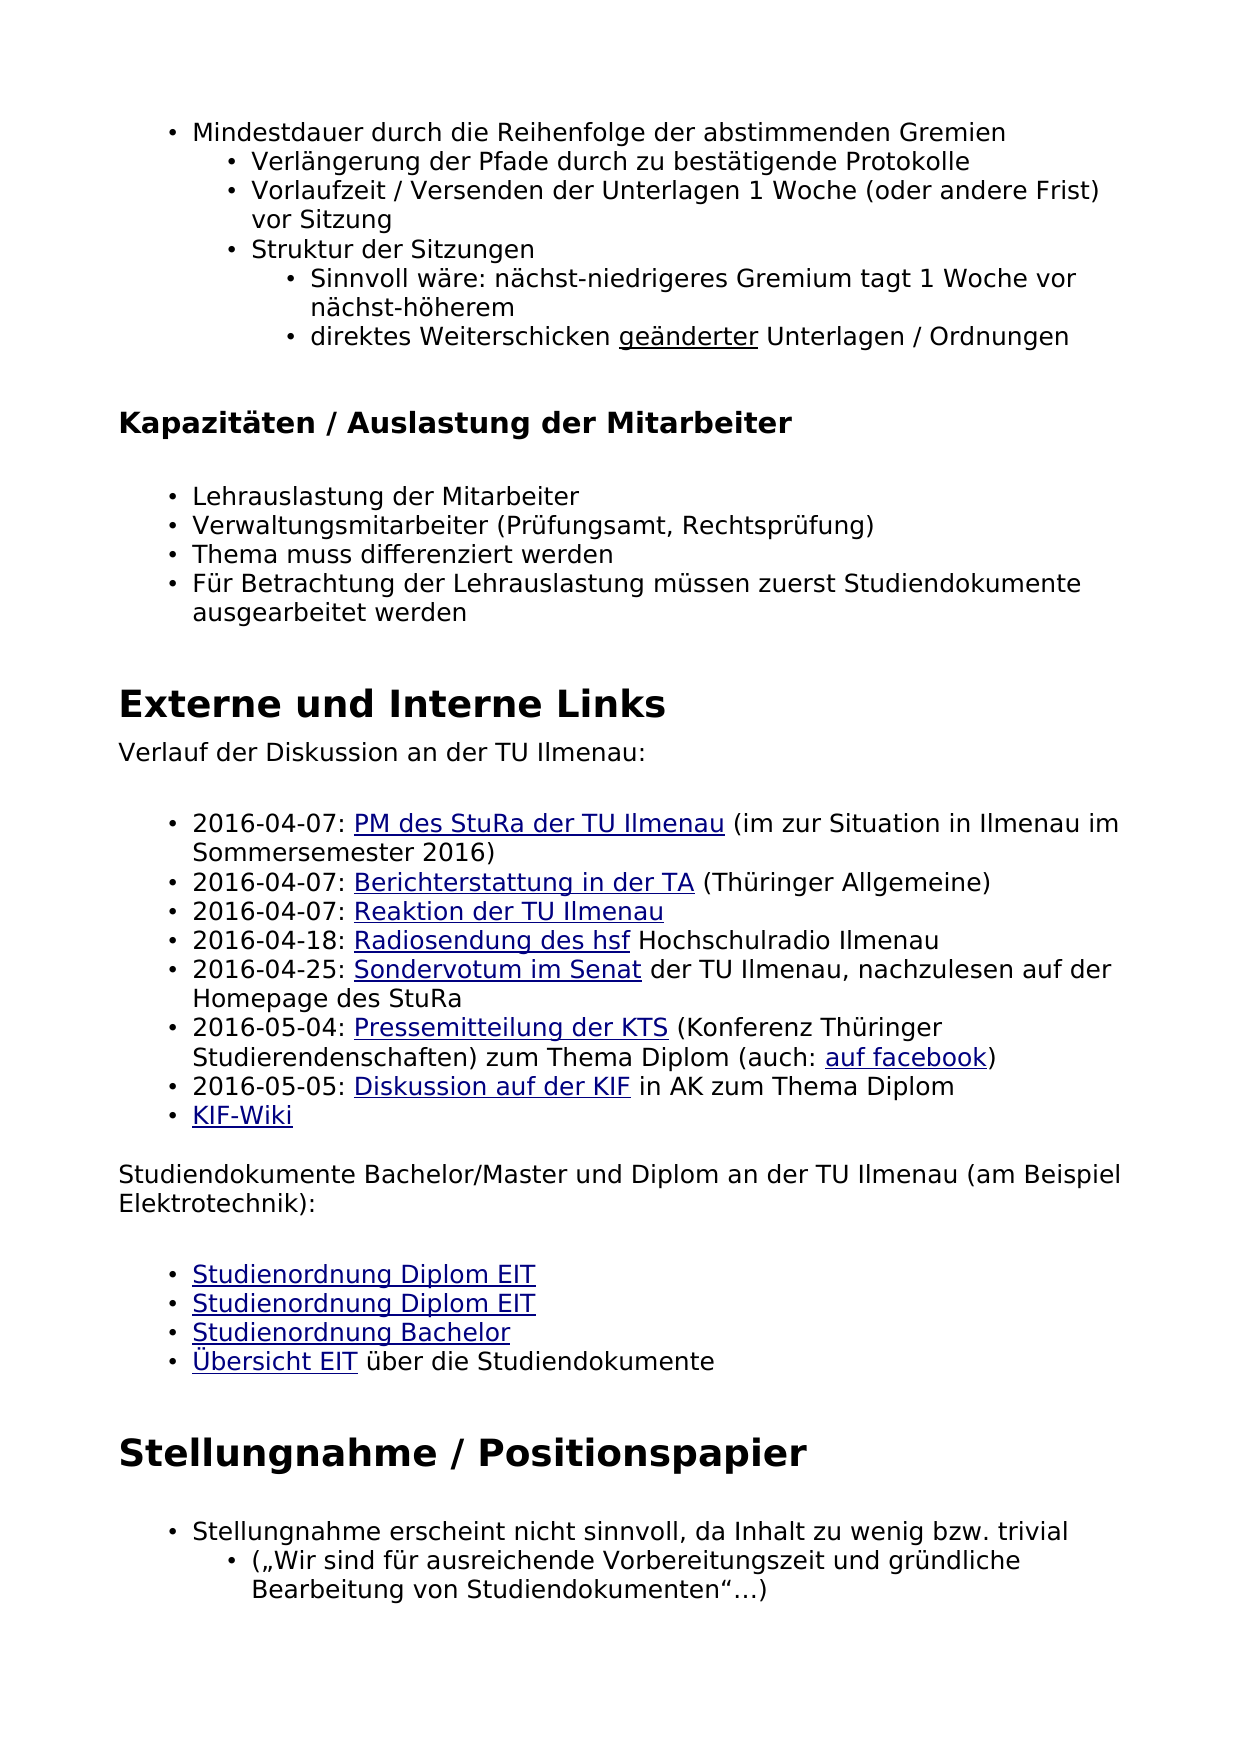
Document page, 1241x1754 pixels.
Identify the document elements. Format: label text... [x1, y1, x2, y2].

list Struktur der Sitzungen [236, 235, 1122, 264]
subtitle Kapazitäten / Auslastung der Mitarbeiter [118, 406, 1122, 440]
list KIF-Wiki [177, 1101, 1122, 1130]
list Studienordnung Bachelor [177, 1318, 1122, 1348]
list 2016-04-25: Sondervotum im Senat der TU Ilmenau, nachzulesen auf der Homepage des StuRa [177, 955, 1122, 1014]
list Studienordnung Diplom EIT [177, 1289, 1122, 1318]
list Für Betrachtung der Lehrauslastung müssen zuerst Studiendokumente ausgearbeitet werden [177, 569, 1122, 628]
text Verlauf der Diskussion an der TU Ilmenau: [118, 738, 1122, 767]
list Thema muss differenziert werden [177, 540, 1122, 569]
list Verlängerung der Pfade durch zu bestätigende Protokolle [236, 147, 1122, 176]
list 2016-05-04: Pressemitteilung der KTS (Konferenz Thüringer Studierendenschaften) zum Thema Diplom (auch: auf facebook) [177, 1014, 1122, 1072]
list Vorlaufzeit / Versenden der Unterlagen 1 Woche (oder andere Frist) vor Sitzung [236, 176, 1122, 235]
list Mindestdauer durch die Reihenfolge der abstimmenden Gremien [177, 118, 1122, 147]
text Studiendokumente Bachelor/Master und Diplom an der TU Ilmenau (am Beispiel Elektrotechnik): [118, 1160, 1122, 1218]
list („Wir sind für ausreichende Vorbereitungszeit und gründliche Bearbeitung von Studiendokumenten“…) [236, 1546, 1122, 1604]
list Studienordnung Diplom EIT [177, 1260, 1122, 1289]
list Lehrauslastung der Mitarbeiter [177, 482, 1122, 511]
list Übersicht EIT über die Studiendokumente [177, 1348, 1122, 1377]
list Sinnvoll wäre: nächst-niedrigeres Gremium tagt 1 Woche vor nächst-höherem [295, 264, 1122, 322]
list 2016-04-07: Reaktion der TU Ilmenau [177, 897, 1122, 926]
list Stellungnahme erscheint nicht sinnvoll, da Inhalt zu wenig bzw. trivial [177, 1517, 1122, 1546]
list 2016-04-07: Berichterstattung in der TA (Thüringer Allgemeine) [177, 868, 1122, 897]
list 2016-05-05: Diskussion auf der KIF in AK zum Thema Diplom [177, 1072, 1122, 1101]
list 2016-04-18: Radiosendung des hsf Hochschulradio Ilmenau [177, 926, 1122, 955]
subtitle Externe und Interne Links [118, 682, 1122, 726]
list direktes Weiterschicken geänderter Unterlagen / Ordnungen [295, 322, 1122, 351]
list 2016-04-07: PM des StuRa der TU Ilmenau (im zur Situation in Ilmenau im Sommersemester 2016) [177, 809, 1122, 868]
subtitle Stellungnahme / Positionspapier [118, 1431, 1122, 1475]
list Verwaltungsmitarbeiter (Prüfungsamt, Rechtsprüfung) [177, 511, 1122, 540]
